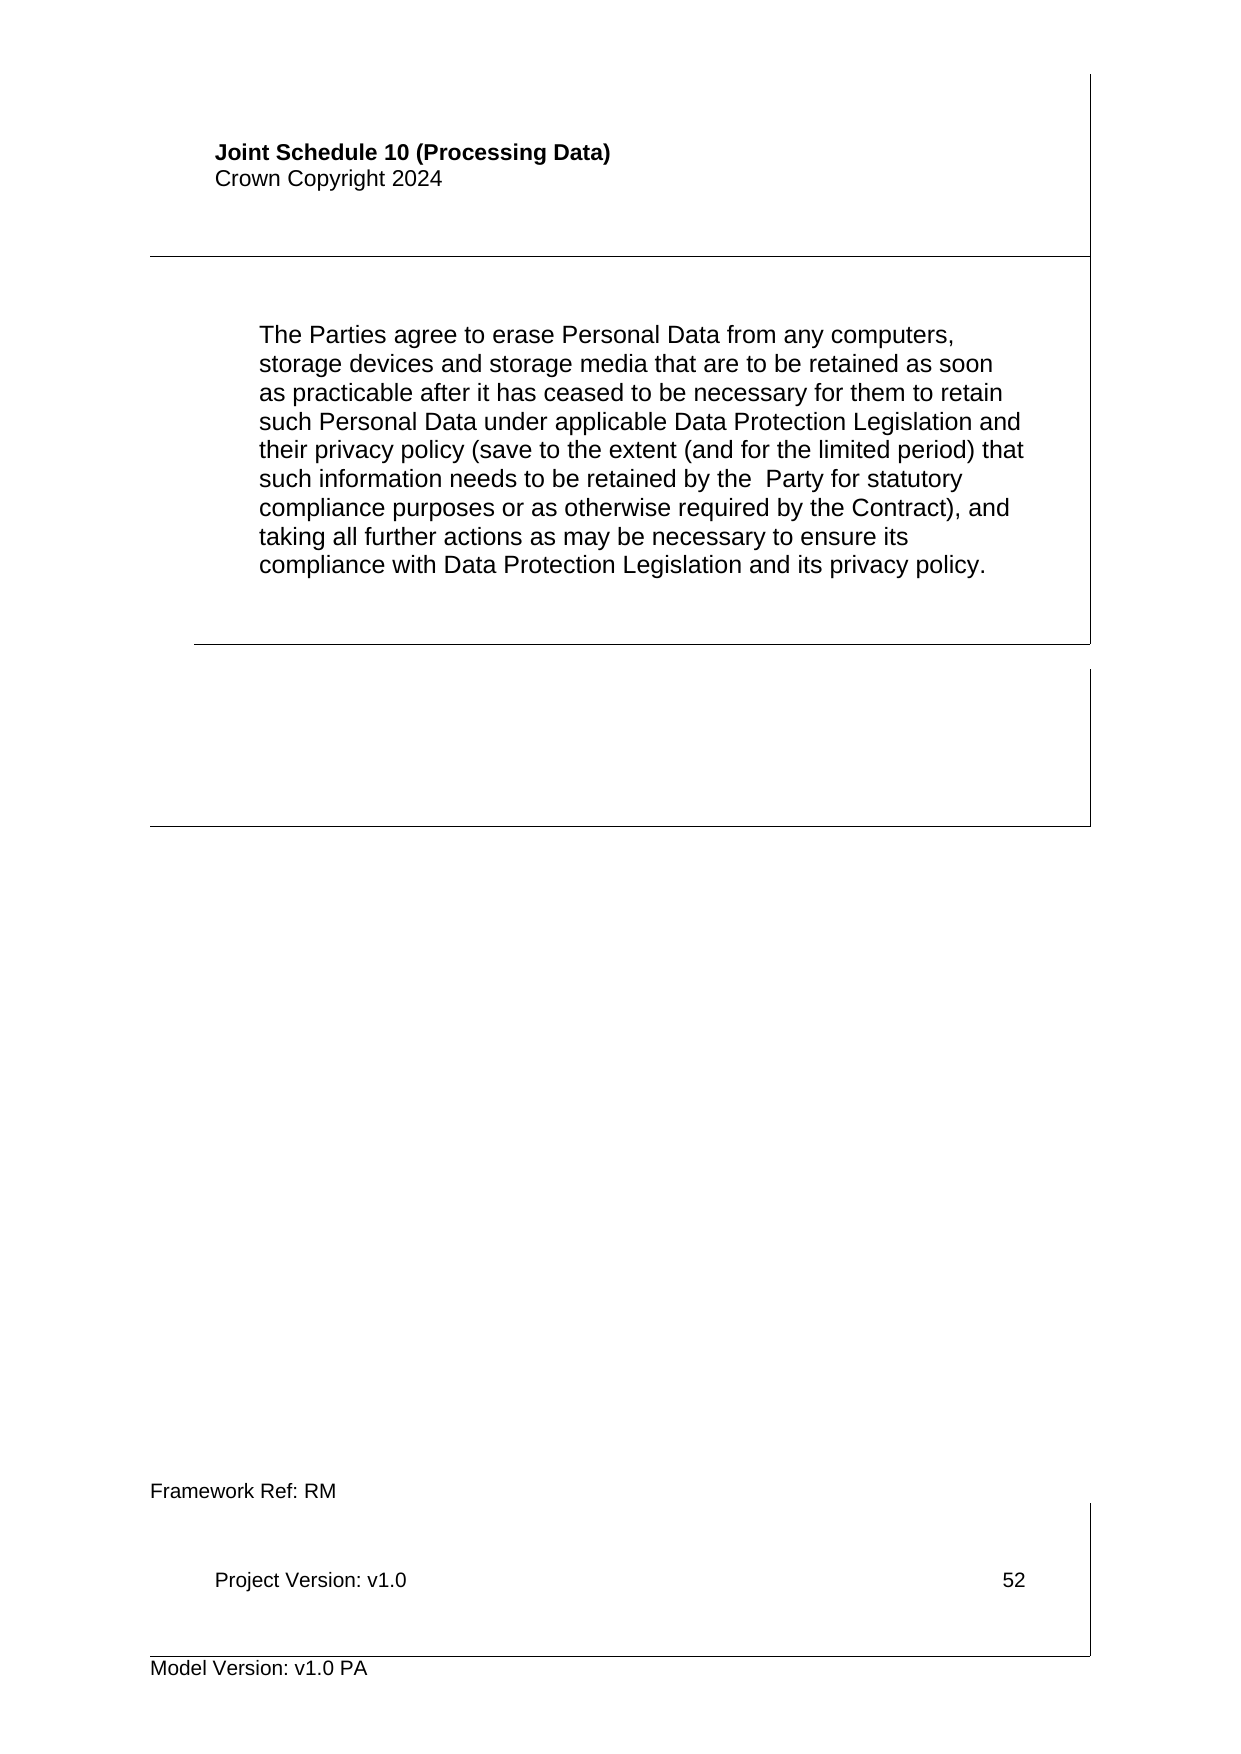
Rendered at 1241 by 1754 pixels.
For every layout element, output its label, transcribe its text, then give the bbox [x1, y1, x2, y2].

text The Parties agree to erase Personal Data from any computers, storage devices and storage media that are to be retained as soon as practicable after it has ceased to be necessary for them to retain such Personal Data under applicable Data Protection Legislation and their privacy policy (save to the extent (and for the limited period) that such information needs to be retained by the Party for statutory compliance purposes or as otherwise required by the Contract), and taking all further actions as may be necessary to ensure its compliance with Data Protection Legislation and its privacy policy. [194, 256, 1090, 644]
